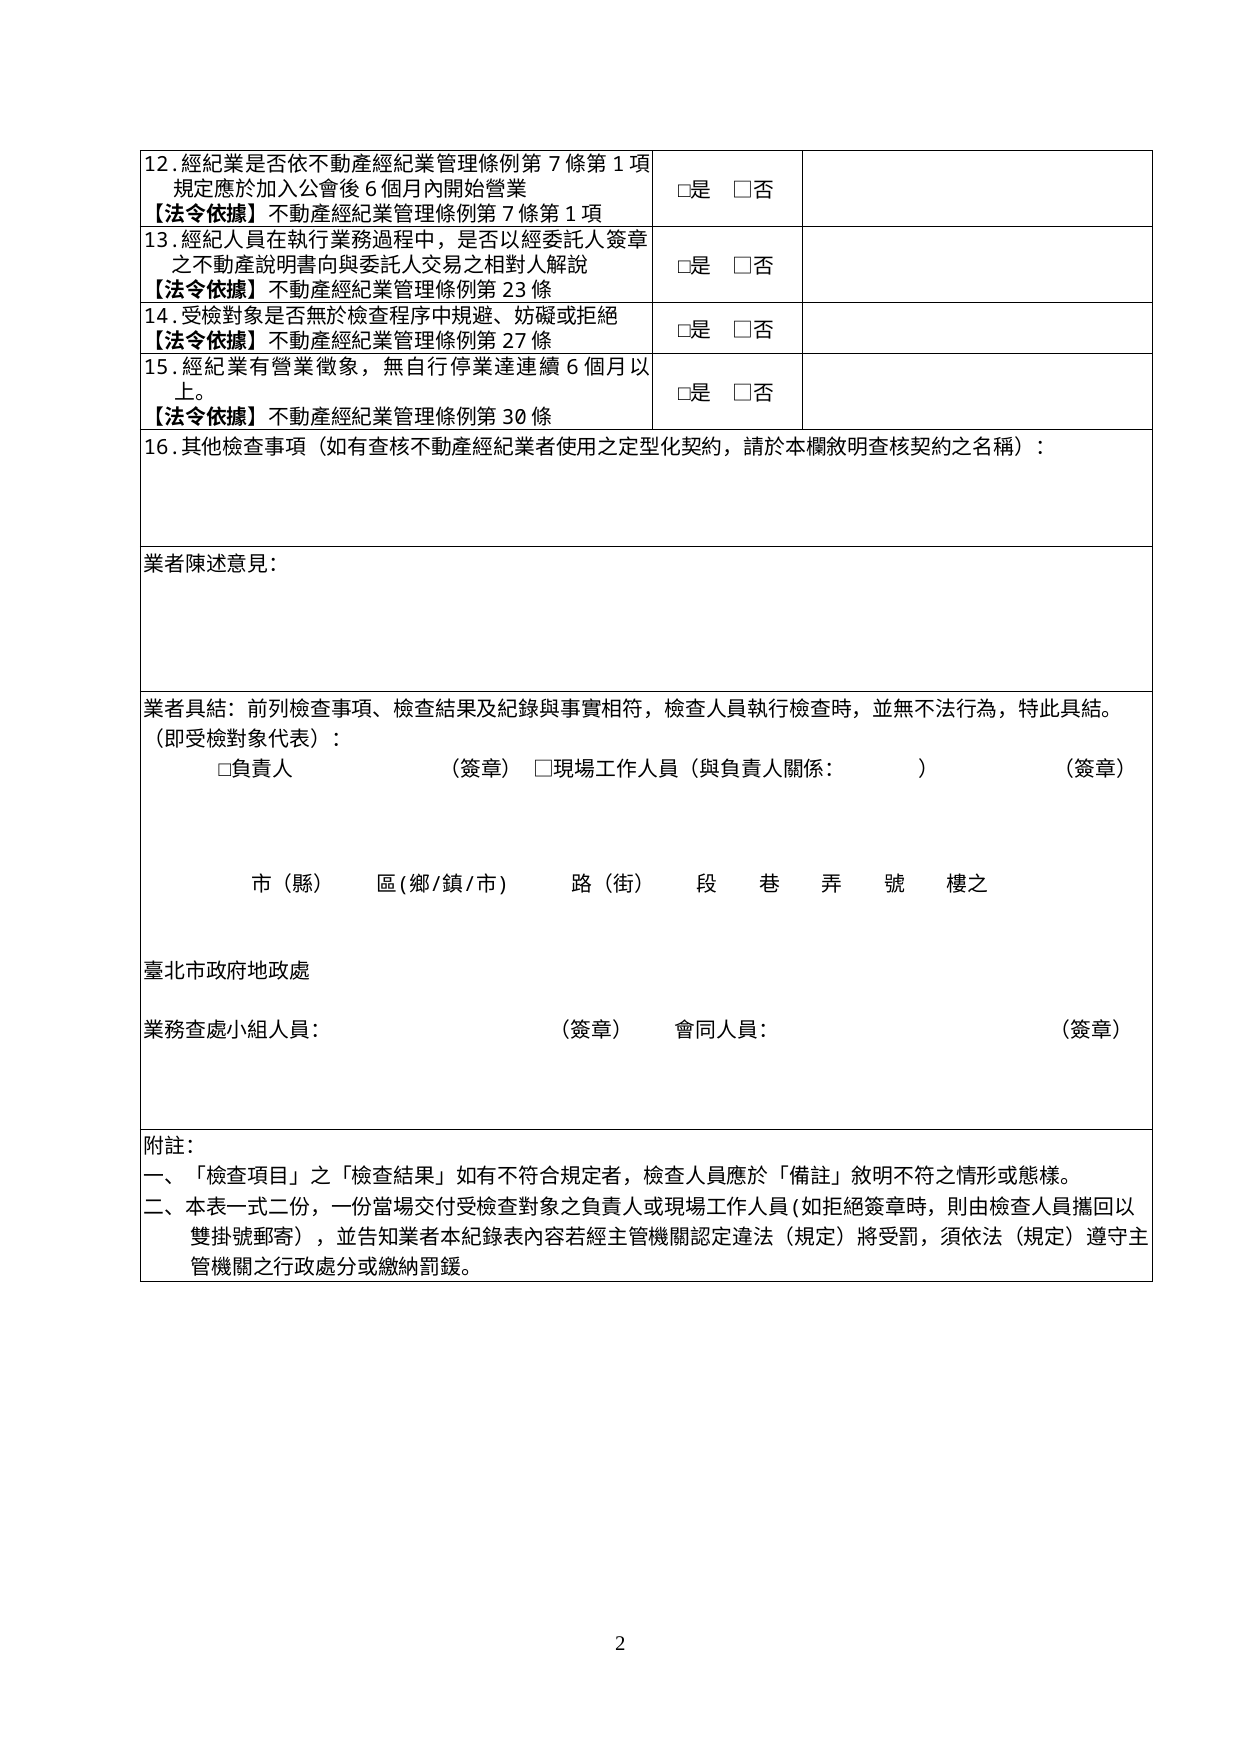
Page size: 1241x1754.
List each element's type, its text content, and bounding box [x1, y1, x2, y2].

table_cell □是 □否 [653, 303, 802, 353]
table_cell [803, 151, 1152, 226]
table_cell □是 □否 [653, 354, 802, 429]
table_cell 附註： 一、「檢查項目」之「檢查結果」如有不符合規定者，檢查人員應於「備註」敘明不符之情形或態樣。 二、本表一式二份，一份當場交付受檢查對象之負責人或現場工作人員(如拒絕簽章時，則由檢查人員攜回以雙掛號郵寄），並告知業者本紀錄表內容若經主管機關認定違法（規定）將受罰，須依法（規定）遵守主管機關之行政處分或繳納罰鍰。 [141, 1130, 1152, 1281]
table_cell 13.經紀人員在執行業務過程中，是否以經委託人簽章之不動產說明書向與委託人交易之相對人解說 【法令依據】不動產經紀業管理條例第23條 [141, 227, 652, 302]
table_cell 12.經紀業是否依不動產經紀業管理條例第7條第1項規定應於加入公會後6個月內開始營業 【法令依據】不動產經紀業管理條例第7條第1項 [141, 151, 652, 226]
table_cell [803, 227, 1152, 302]
table_cell 業者陳述意見： [141, 547, 1152, 691]
table_cell 業者具結：前列檢查事項、檢查結果及紀錄與事實相符，檢查人員執行檢查時，並無不法行為，特此具結。 （即受檢對象代表）： □負責人 （簽章） □現場工作人員（與負責人關係： ） （簽章） 市（縣） 區(鄉/鎮/市) 路（街） 段 巷 弄 號 樓之 臺北市政府地政處 業務查處小組人員： （簽章） 會同人員： （簽章） [141, 692, 1152, 1128]
table_cell [803, 303, 1152, 353]
table_cell [803, 354, 1152, 429]
table_cell □是 □否 [653, 151, 802, 226]
table_cell □是 □否 [653, 227, 802, 302]
table_cell 16.其他檢查事項（如有查核不動產經紀業者使用之定型化契約，請於本欄敘明查核契約之名稱）： [141, 430, 1152, 546]
table_cell 15.經紀業有營業徵象，無自行停業達連續6個月以上。 【法令依據】不動產經紀業管理條例第30條 [141, 354, 652, 429]
table_cell 14.受檢對象是否無於檢查程序中規避、妨礙或拒絕 【法令依據】不動產經紀業管理條例第27條 [141, 303, 652, 353]
